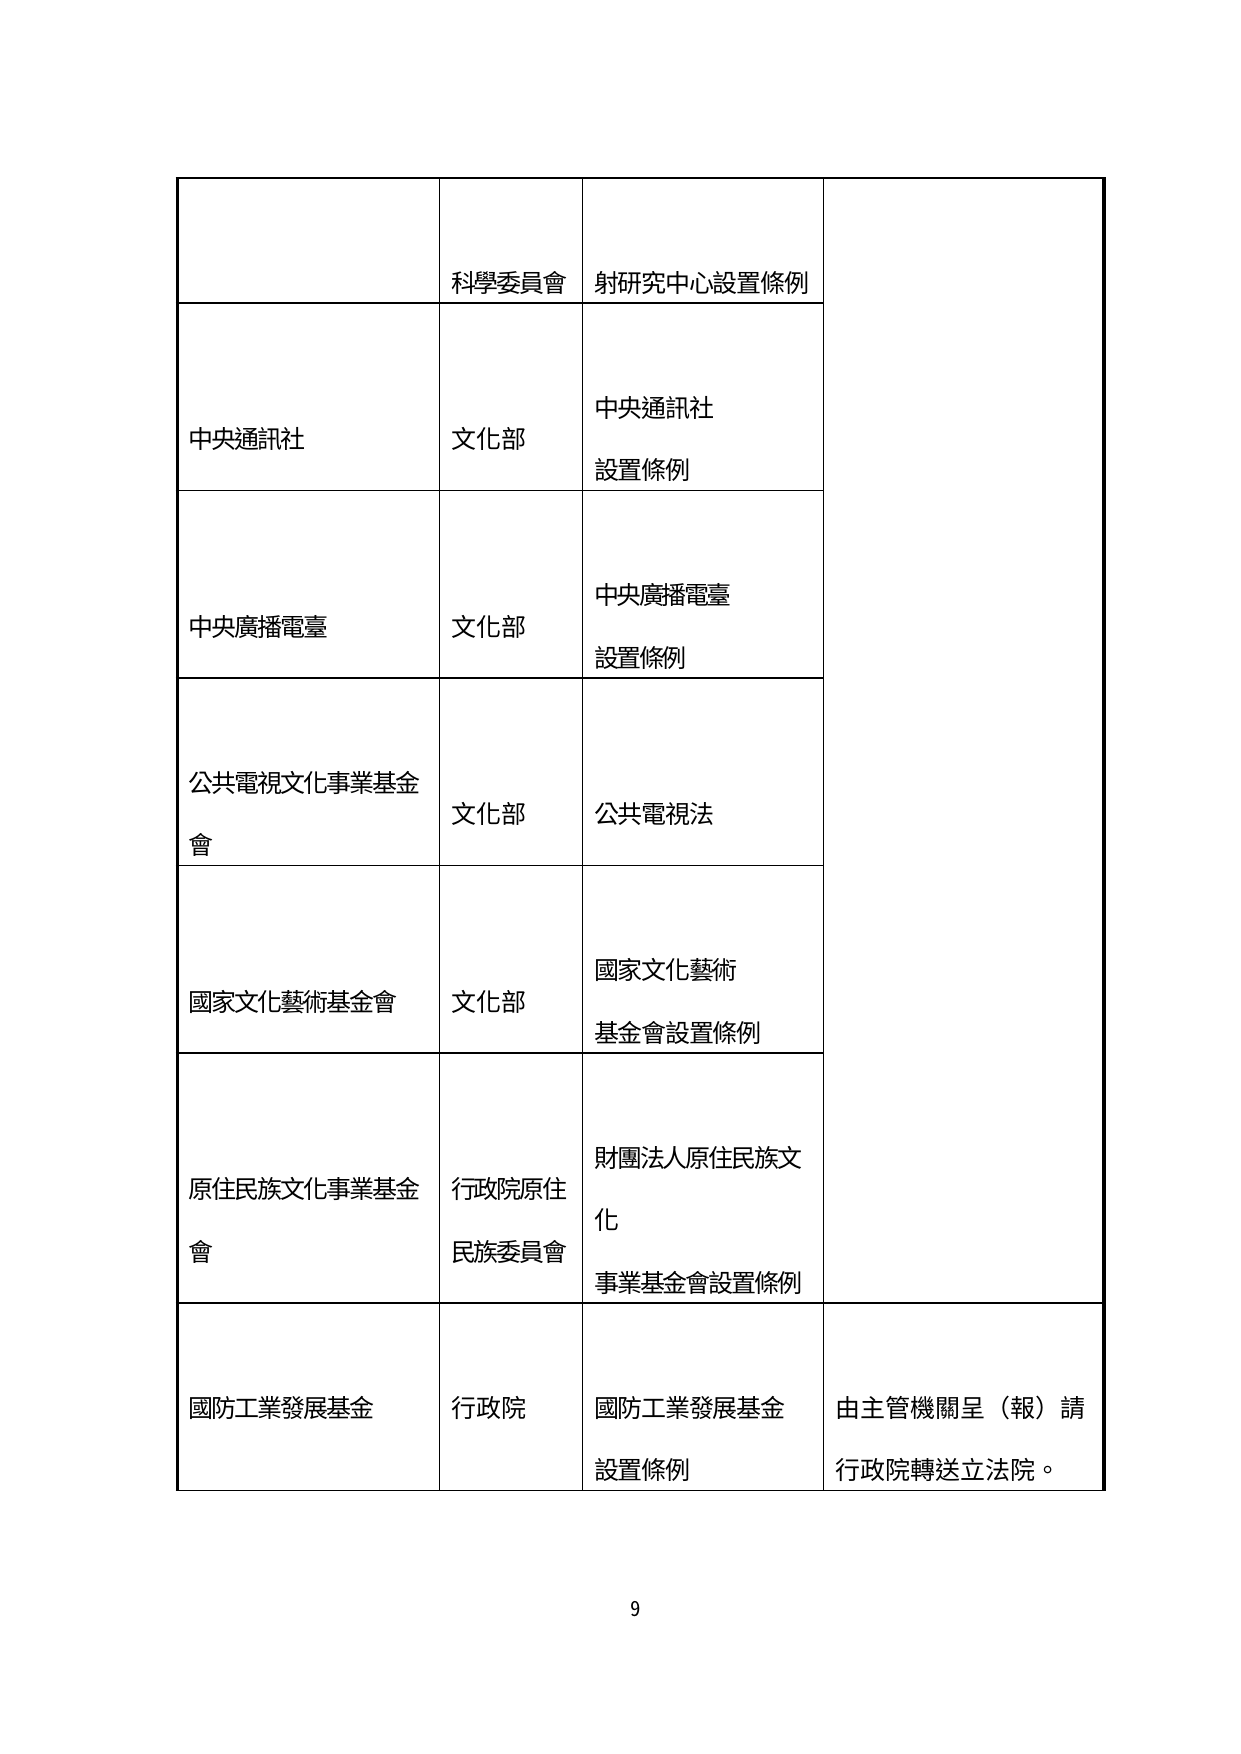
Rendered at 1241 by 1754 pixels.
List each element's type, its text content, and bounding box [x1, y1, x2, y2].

table_cell 行政院 [440, 1304, 582, 1490]
table_cell 公共電視文化事業基金會 [179, 679, 439, 865]
table_cell 文化部 [440, 679, 582, 865]
table_cell 國防工業發展基金 設置條例 [583, 1304, 823, 1490]
table_cell 國家文化藝術 基金會設置條例 [583, 866, 823, 1052]
table_cell 由主管機關呈（報）請行政院轉送立法院。 [824, 1304, 1102, 1490]
table_cell 文化部 [440, 304, 582, 490]
table_cell 科學委員會 [440, 179, 582, 302]
table_cell 原住民族文化事業基金會 [179, 1054, 439, 1302]
table_cell 射研究中心設置條例 [583, 179, 823, 302]
table_cell 中央通訊社 設置條例 [583, 304, 823, 490]
table_cell 中央通訊社 [179, 304, 439, 490]
table_cell 文化部 [440, 866, 582, 1052]
table_cell [179, 179, 439, 302]
table_cell 國防工業發展基金 [179, 1304, 439, 1490]
table_cell 財團法人原住民族文化 事業基金會設置條例 [583, 1054, 823, 1302]
table_cell 國家文化藝術基金會 [179, 866, 439, 1052]
table_cell 中央廣播電臺 設置條例 [583, 491, 823, 677]
table_cell 文化部 [440, 491, 582, 677]
table_cell 公共電視法 [583, 679, 823, 865]
table_cell 中央廣播電臺 [179, 491, 439, 677]
table_cell [824, 179, 1102, 1302]
table_cell 行政院原住民族委員會 [440, 1054, 582, 1302]
